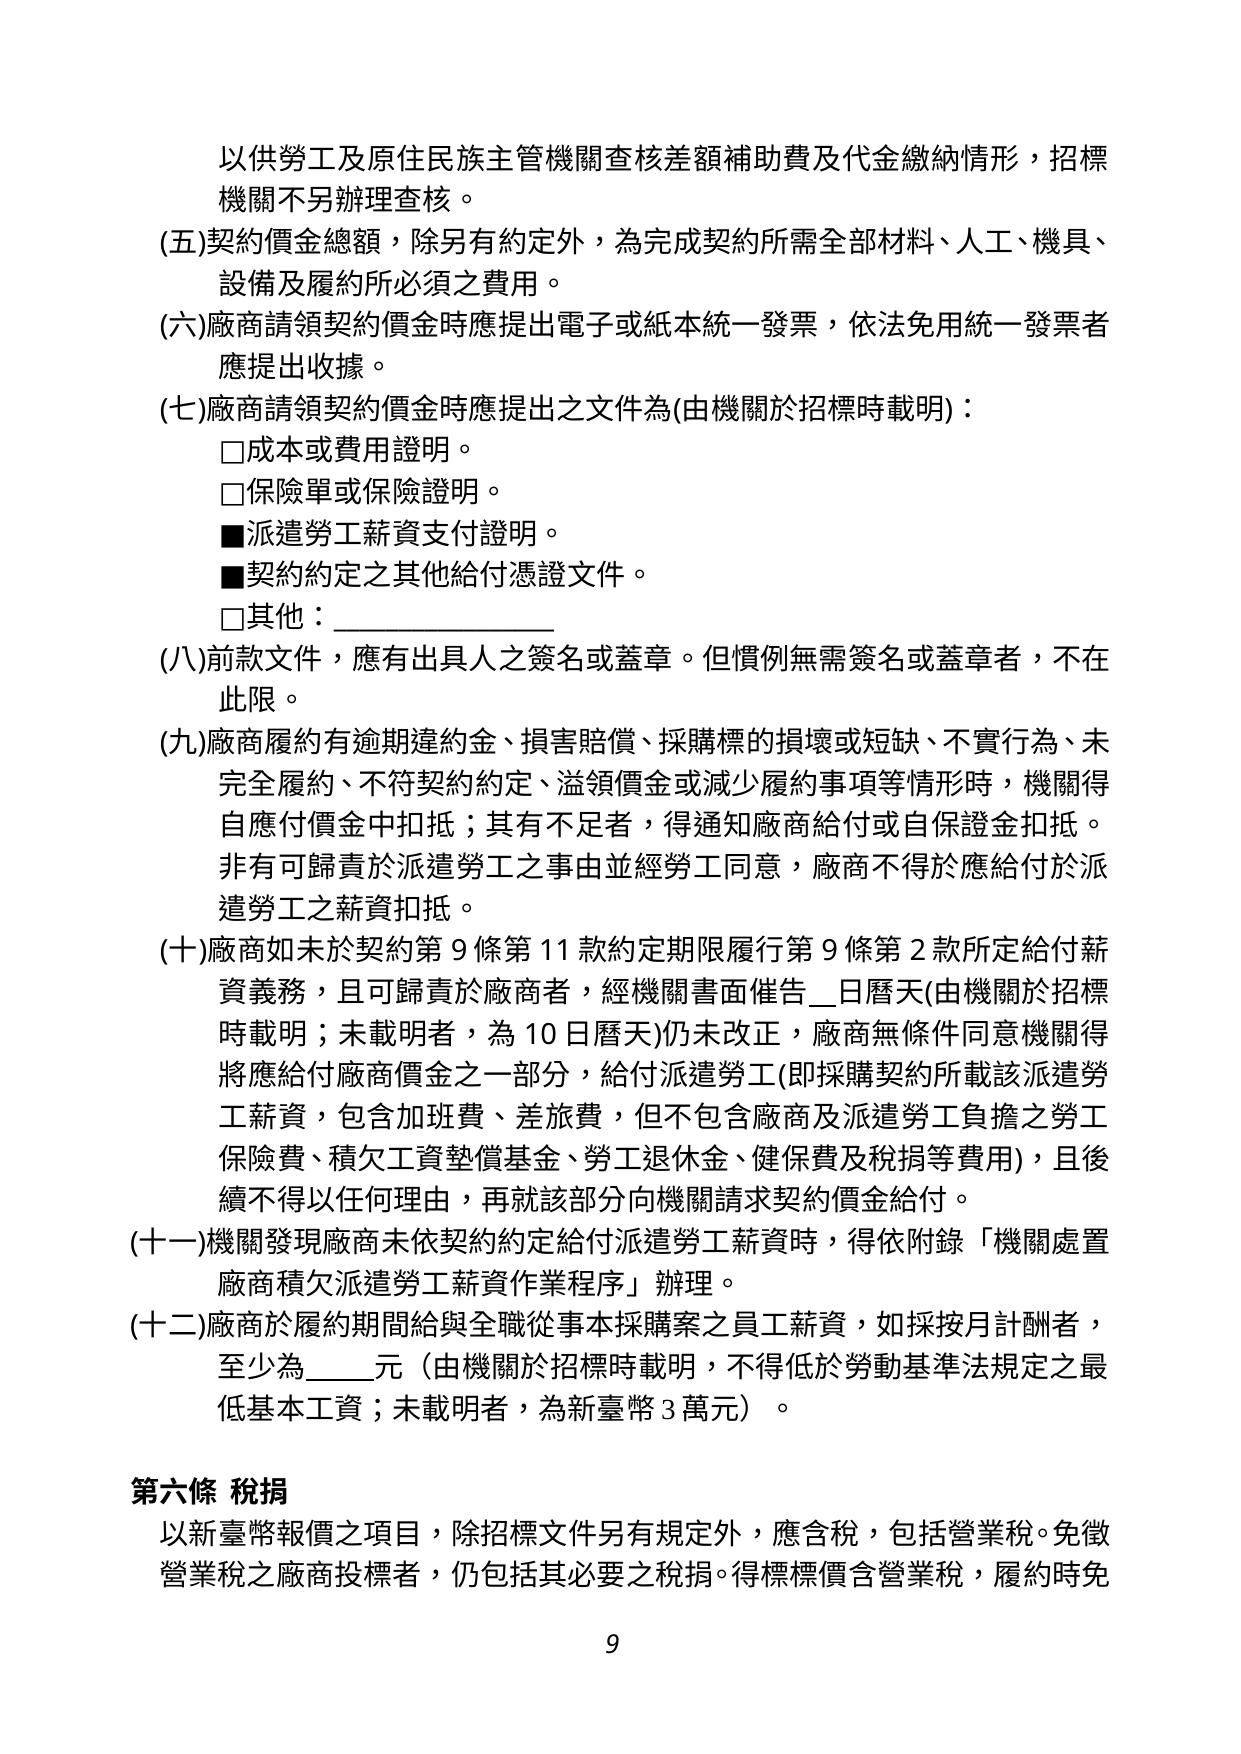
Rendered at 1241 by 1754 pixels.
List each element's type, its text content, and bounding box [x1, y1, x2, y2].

text ■契約約定之其他給付憑證文件。 [218, 552, 1104, 594]
text (十一)機關發現廠商未依契約約定給付派遣勞工薪資時，得依附錄「機關處置廠商積欠派遣勞工薪資作業程序」辦理。 [130, 1219, 1110, 1302]
text (八)前款文件，應有出具人之簽名或蓋章。但慣例無需簽名或蓋章者，不在此限。 [159, 636, 1110, 719]
text □成本或費用證明。 [218, 427, 1104, 469]
text 第六條 稅捐 [130, 1469, 1110, 1511]
text (九)廠商履約有逾期違約金、損害賠償、採購標的損壞或短缺、不實行為、未完全履約、不符契約約定、溢領價金或減少履約事項等情形時，機關得自應付價金中扣抵；其有不足者，得通知廠商給付或自保證金扣抵。非有可歸責於派遣勞工之事由並經勞工同意，廠商不得於應給付於派遣勞工之薪資扣抵。 [159, 719, 1110, 927]
text □保險單或保險證明。 [218, 469, 1104, 511]
text (十二)廠商於履約期間給與全職從事本採購案之員工薪資，如採按月計酬者，至少為 元（由機關於招標時載明，不得低於勞動基準法規定之最低基本工資；未載明者，為新臺幣3萬元）。 [130, 1302, 1110, 1427]
text 以供勞工及原住民族主管機關查核差額補助費及代金繳納情形，招標機關不另辦理查核。 [159, 136, 1110, 219]
text (七)廠商請領契約價金時應提出之文件為(由機關於招標時載明)： [159, 386, 1110, 427]
text (六)廠商請領契約價金時應提出電子或紙本統一發票，依法免用統一發票者應提出收據。 [159, 302, 1110, 386]
text (十)廠商如未於契約第9條第11款約定期限履行第9條第2款所定給付薪資義務，且可歸責於廠商者，經機關書面催告 日曆天(由機關於招標時載明；未載明者，為10日曆天)仍未改正，廠商無條件同意機關得將應給付廠商價金之一部分，給付派遣勞工(即採購契約所載該派遣勞工薪資，包含加班費、差旅費，但不包含廠商及派遣勞工負擔之勞工保險費、積欠工資墊償基金、勞工退休金、健保費及稅捐等費用)，且後續不得以任何理由，再就該部分向機關請求契約價金給付。 [159, 927, 1110, 1219]
text □其他：_________________ [218, 594, 1104, 636]
text 以新臺幣報價之項目，除招標文件另有規定外，應含稅，包括營業稅。免徵營業稅之廠商投標者，仍包括其必要之稅捐。得標標價含營業稅，履約時免 [159, 1511, 1110, 1594]
text (五)契約價金總額，除另有約定外，為完成契約所需全部材料、人工、機具、設備及履約所必須之費用。 [159, 219, 1110, 302]
text ■派遣勞工薪資支付證明。 [218, 511, 1104, 552]
